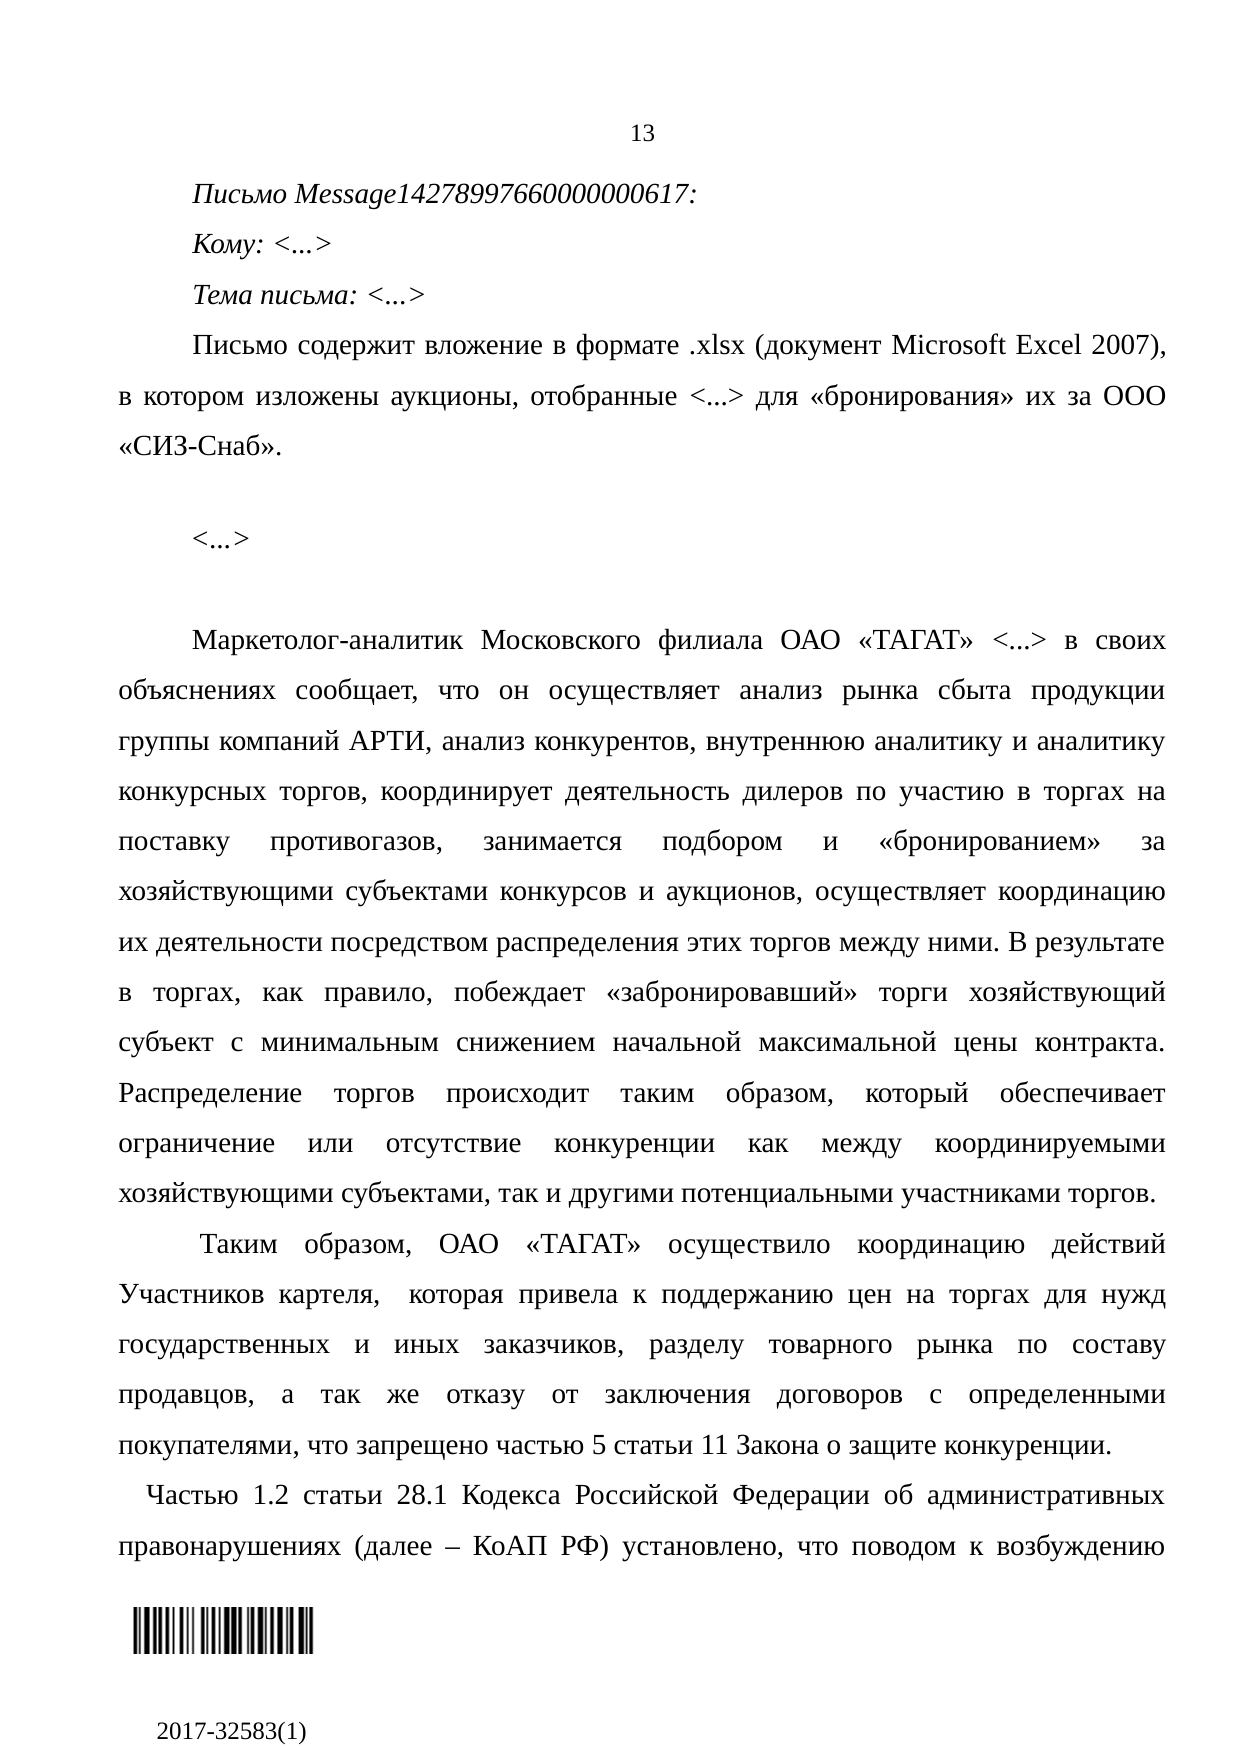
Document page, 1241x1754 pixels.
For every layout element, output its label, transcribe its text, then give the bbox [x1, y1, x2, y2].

text Тема письма: <...> [118, 277, 1167, 311]
text <...> [118, 521, 1167, 555]
picture [118, 1607, 331, 1654]
text Письмо Message14278997660000000617: [118, 176, 1167, 210]
text Частью 1.2 статьи 28.1 Кодекса Российской Федерации об административных правонарушениях (далее – КоАП РФ) установлено, что поводом к возбуждению [118, 1477, 1167, 1561]
text Кому: <...> [118, 227, 1167, 260]
text Маркетолог-аналитик Московского филиала ОАО «ТАГАТ» <...> в своих объяснениях сообщает, что он осуществляет анализ рынка сбыта продукции группы компаний АРТИ, анализ конкурентов, внутреннюю аналитику и аналитику конкурсных торгов, координирует деятельность дилеров по участию в торгах на поставку противогазов, занимается подбором и «бронированием» за хозяйствующими субъектами конкурсов и аукционов, осуществляет координацию их деятельности посредством распределения этих торгов между ними. В результате в торгах, как правило, побеждает «забронировавший» торги хозяйствующий субъект с минимальным снижением начальной максимальной цены контракта. Распределение торгов происходит таким образом, который обеспечивает ограничение или отсутствие конкуренции как между координируемыми хозяйствующими субъектами, так и другими потенциальными участниками торгов. [118, 622, 1167, 1209]
text Письмо содержит вложение в формате .xlsx (документ Microsoft Excel 2007), в котором изложены аукционы, отобранные <...> для «бронирования» их за ООО «СИЗ-Снаб». [118, 327, 1167, 461]
text Таким образом, ОАО «ТАГАТ» осуществило координацию действий Участников картеля, которая привела к поддержанию цен на торгах для нужд государственных и иных заказчиков, разделу товарного рынка по составу продавцов, а так же отказу от заключения договоров с определенными покупателями, что запрещено частью 5 статьи 11 Закона о защите конкуренции. [118, 1226, 1167, 1461]
